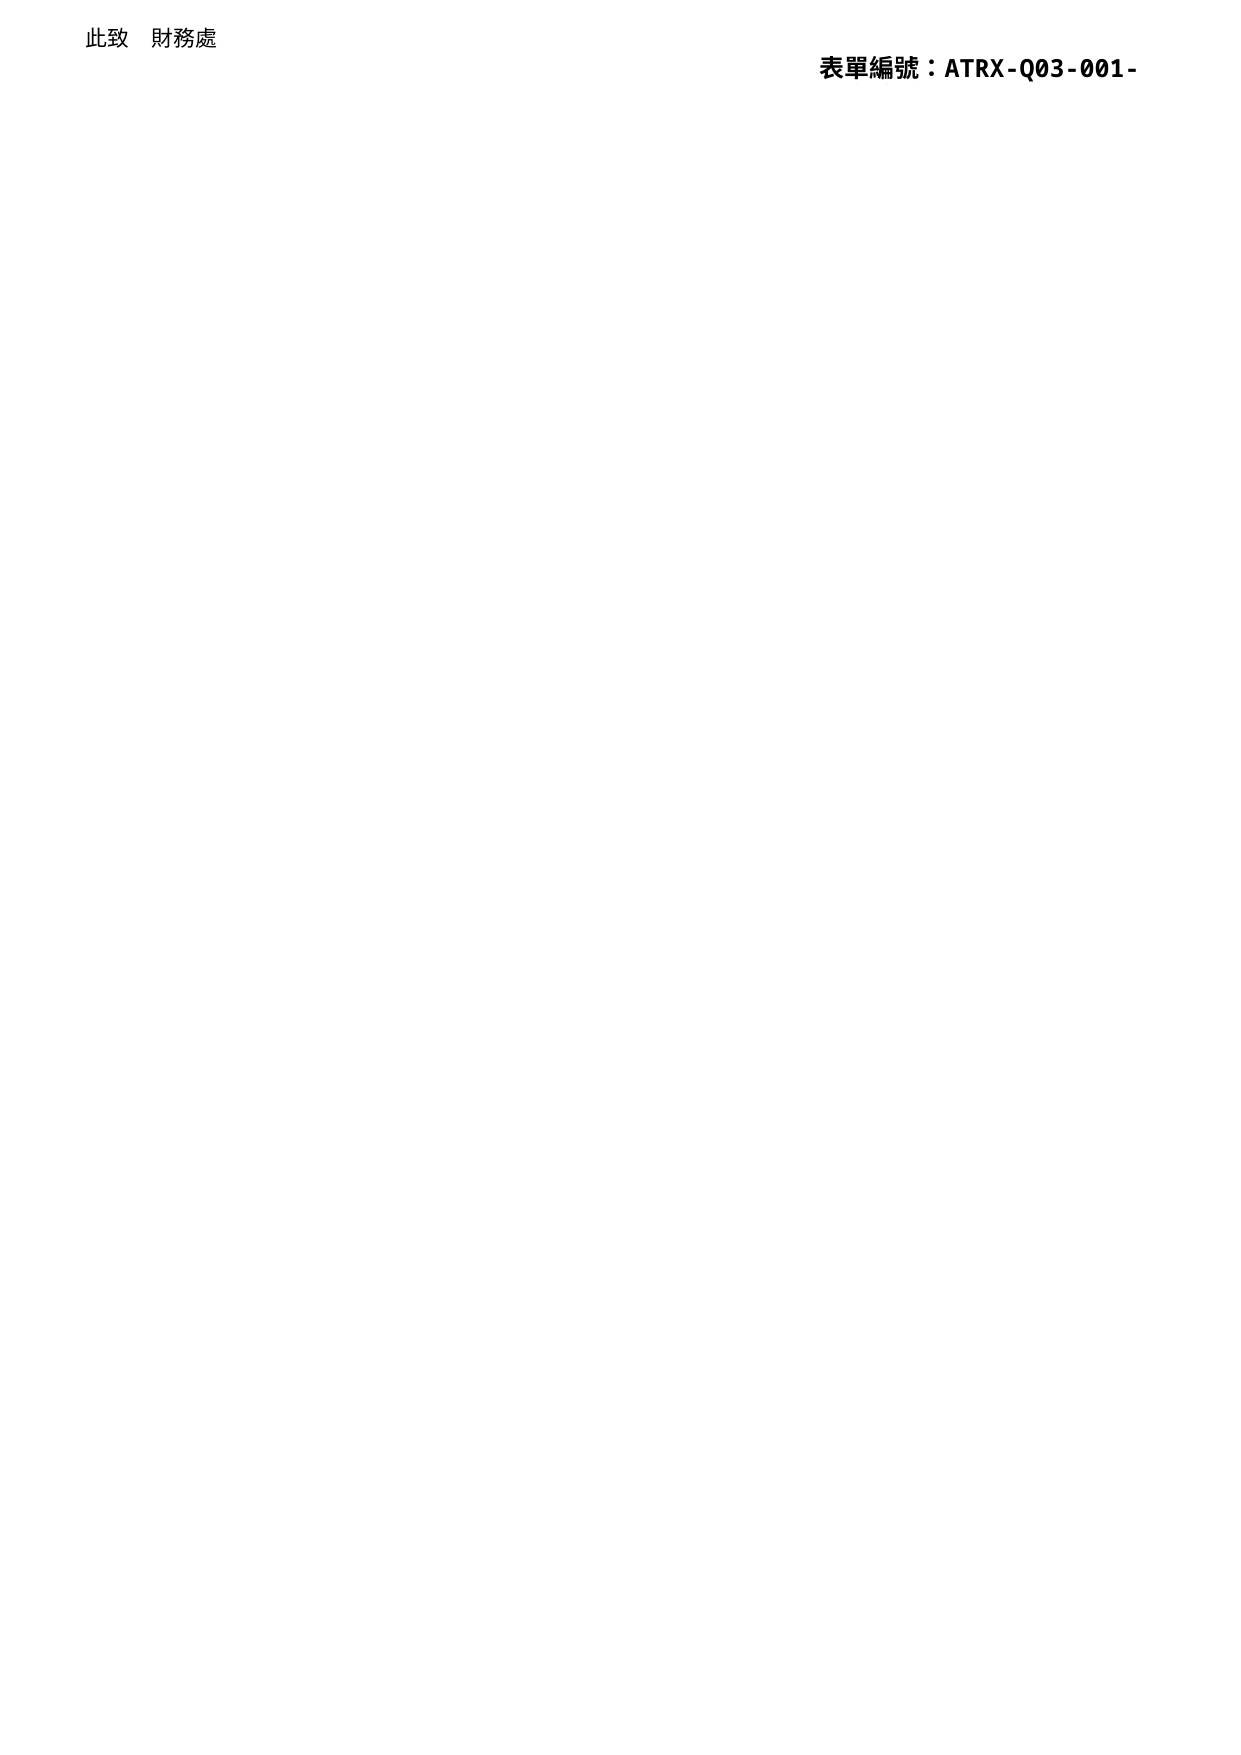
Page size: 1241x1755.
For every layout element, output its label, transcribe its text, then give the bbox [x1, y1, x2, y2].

text 此致 財務處 [35, 29, 1240, 91]
text 表單編號：ATRX-Q03-001-FM083-01 [819, 57, 1225, 83]
